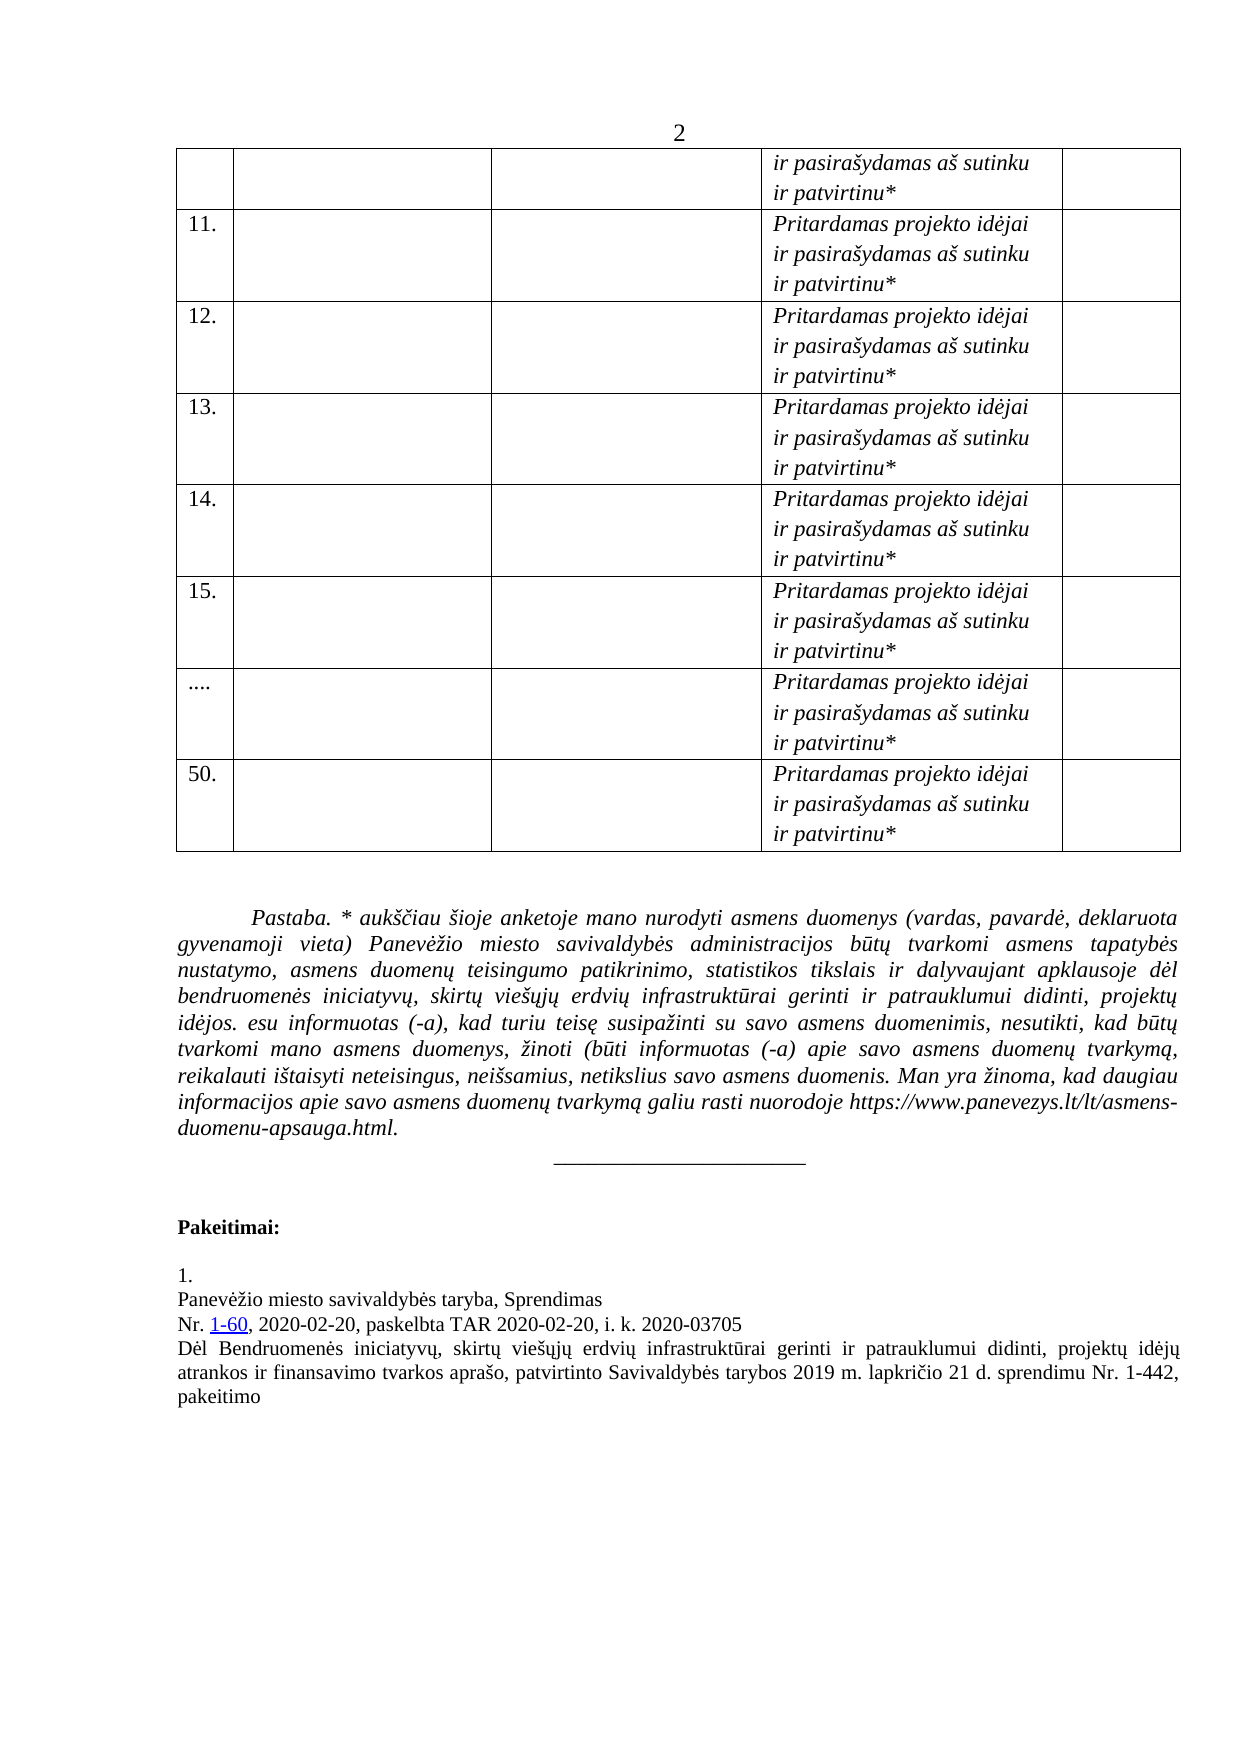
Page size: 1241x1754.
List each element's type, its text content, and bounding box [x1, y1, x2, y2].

table_cell [234, 669, 491, 759]
table_cell [234, 485, 491, 576]
table_cell Pritardamas projekto idėjai ir pasirašydamas aš sutinku ir patvirtinu* [762, 760, 1062, 851]
text 1. [177, 1263, 1181, 1287]
table_cell [234, 302, 491, 392]
table_cell [234, 394, 491, 484]
text Pakeitimai: [177, 1215, 1181, 1239]
table_cell Pritardamas projekto idėjai ir pasirašydamas aš sutinku ir patvirtinu* [762, 485, 1062, 576]
table_cell [492, 210, 761, 301]
table_cell Pritardamas projekto idėjai ir pasirašydamas aš sutinku ir patvirtinu* [762, 669, 1062, 759]
table_cell 13. [177, 394, 233, 484]
table_cell Pritardamas projekto idėjai ir pasirašydamas aš sutinku ir patvirtinu* [762, 302, 1062, 392]
table_cell [1063, 485, 1180, 576]
text ______________________ [180, 1141, 1181, 1167]
table_cell [1063, 760, 1180, 851]
table_cell Pritardamas projekto idėjai ir pasirašydamas aš sutinku ir patvirtinu* [762, 210, 1062, 301]
table_cell [492, 149, 761, 209]
table_cell [234, 149, 491, 209]
table_cell [492, 302, 761, 392]
table_cell 50. [177, 760, 233, 851]
table_cell [492, 394, 761, 484]
table_cell ir pasirašydamas aš sutinku ir patvirtinu* [762, 149, 1062, 209]
table_cell [234, 210, 491, 301]
table_cell 15. [177, 577, 233, 667]
table_cell [234, 760, 491, 851]
text Panevėžio miesto savivaldybės taryba, Sprendimas [177, 1287, 1181, 1311]
table_cell [234, 577, 491, 667]
table_cell [1063, 394, 1180, 484]
table_cell 11. [177, 210, 233, 301]
table_cell [1063, 577, 1180, 667]
table_cell [492, 669, 761, 759]
table_cell Pritardamas projekto idėjai ir pasirašydamas aš sutinku ir patvirtinu* [762, 394, 1062, 484]
table_cell Pritardamas projekto idėjai ir pasirašydamas aš sutinku ir patvirtinu* [762, 577, 1062, 667]
table_cell [1063, 302, 1180, 392]
table_cell 14. [177, 485, 233, 576]
table_cell [492, 577, 761, 667]
table_cell 12. [177, 302, 233, 392]
text Nr. 1-60, 2020-02-20, paskelbta TAR 2020-02-20, i. k. 2020-03705 [177, 1311, 1181, 1336]
table_cell [1063, 210, 1180, 301]
table_cell .... [177, 669, 233, 759]
table_cell [1063, 149, 1180, 209]
table_cell [177, 149, 233, 209]
text Pastaba. * aukščiau šioje anketoje mano nurodyti asmens duomenys (vardas, pavardė, deklaruota gyvenamoji vieta) Panevėžio miesto savivaldybės administracijos būtų tvarkomi asmens tapatybės nustatymo, asmens duomenų teisingumo patikrinimo, statistikos tikslais ir dalyvaujant apklausoje dėl bendruomenės iniciatyvų, skirtų viešųjų erdvių infrastruktūrai gerinti ir patrauklumui didinti, projektų idėjos. esu informuotas (-a), kad turiu teisę susipažinti su savo asmens duomenimis, nesutikti, kad būtų tvarkomi mano asmens duomenys, žinoti (būti informuotas (-a) apie savo asmens duomenų tvarkymą, reikalauti ištaisyti neteisingus, neišsamius, netikslius savo asmens duomenis. Man yra žinoma, kad daugiau informacijos apie savo asmens duomenų tvarkymą galiu rasti nuorodoje https://www.panevezys.lt/lt/asmens-duomenu-apsauga.html. [177, 903, 1181, 1141]
table_cell [492, 485, 761, 576]
table_cell [1063, 669, 1180, 759]
table_cell [492, 760, 761, 851]
text Dėl Bendruomenės iniciatyvų, skirtų viešųjų erdvių infrastruktūrai gerinti ir patrauklumui didinti, projektų idėjų atrankos ir finansavimo tvarkos aprašo, patvirtinto Savivaldybės tarybos 2019 m. lapkričio 21 d. sprendimu Nr. 1-442, pakeitimo [177, 1336, 1181, 1408]
